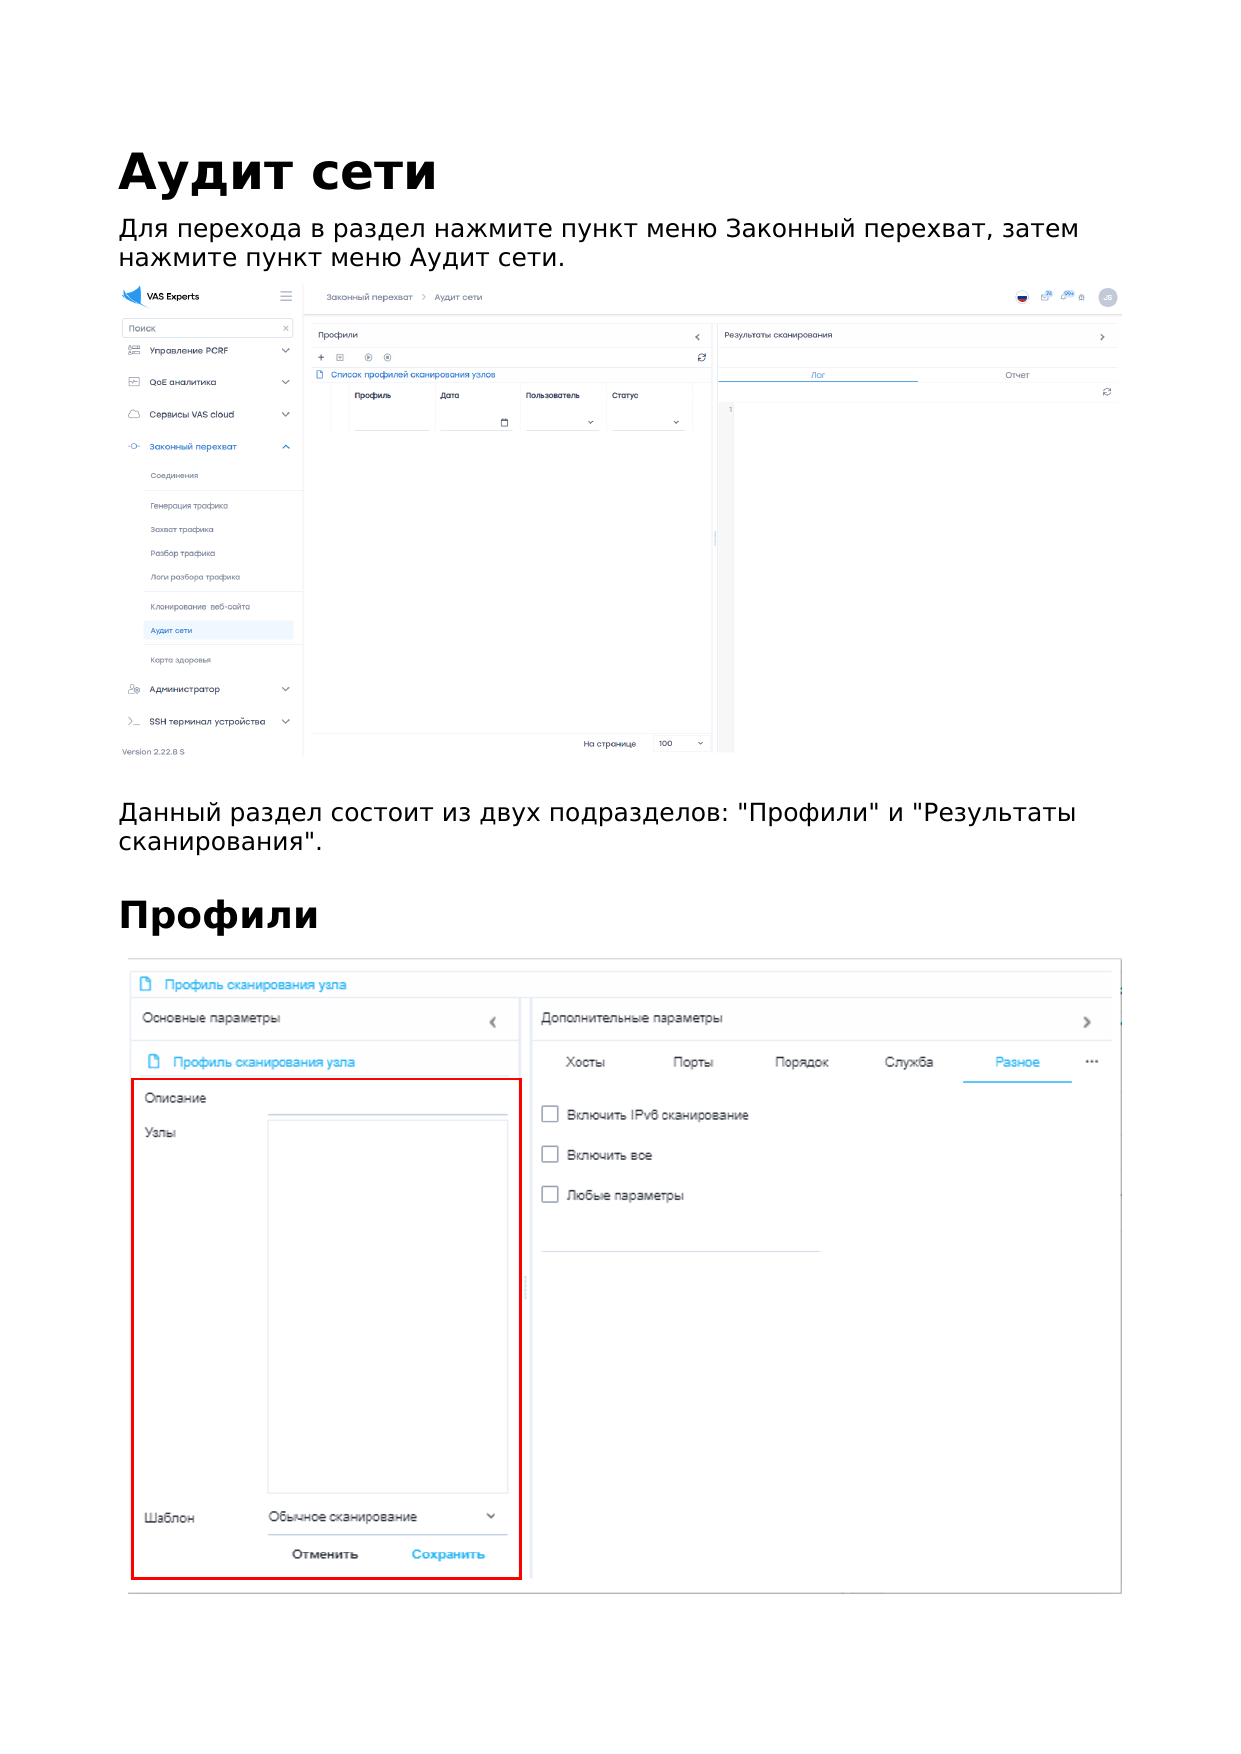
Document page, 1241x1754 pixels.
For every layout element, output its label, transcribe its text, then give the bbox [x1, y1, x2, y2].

subtitle Профили [118, 894, 1122, 938]
picture [118, 950, 1123, 1596]
text Для перехода в раздел нажмите пункт меню Законный перехват, затем нажмите пункт меню Аудит сети. [118, 214, 1122, 272]
text Данный раздел состоит из двух подразделов: "Профили" и "Результаты сканирования". [118, 798, 1122, 857]
picture [118, 284, 1123, 757]
subtitle Аудит сети [118, 143, 1122, 201]
